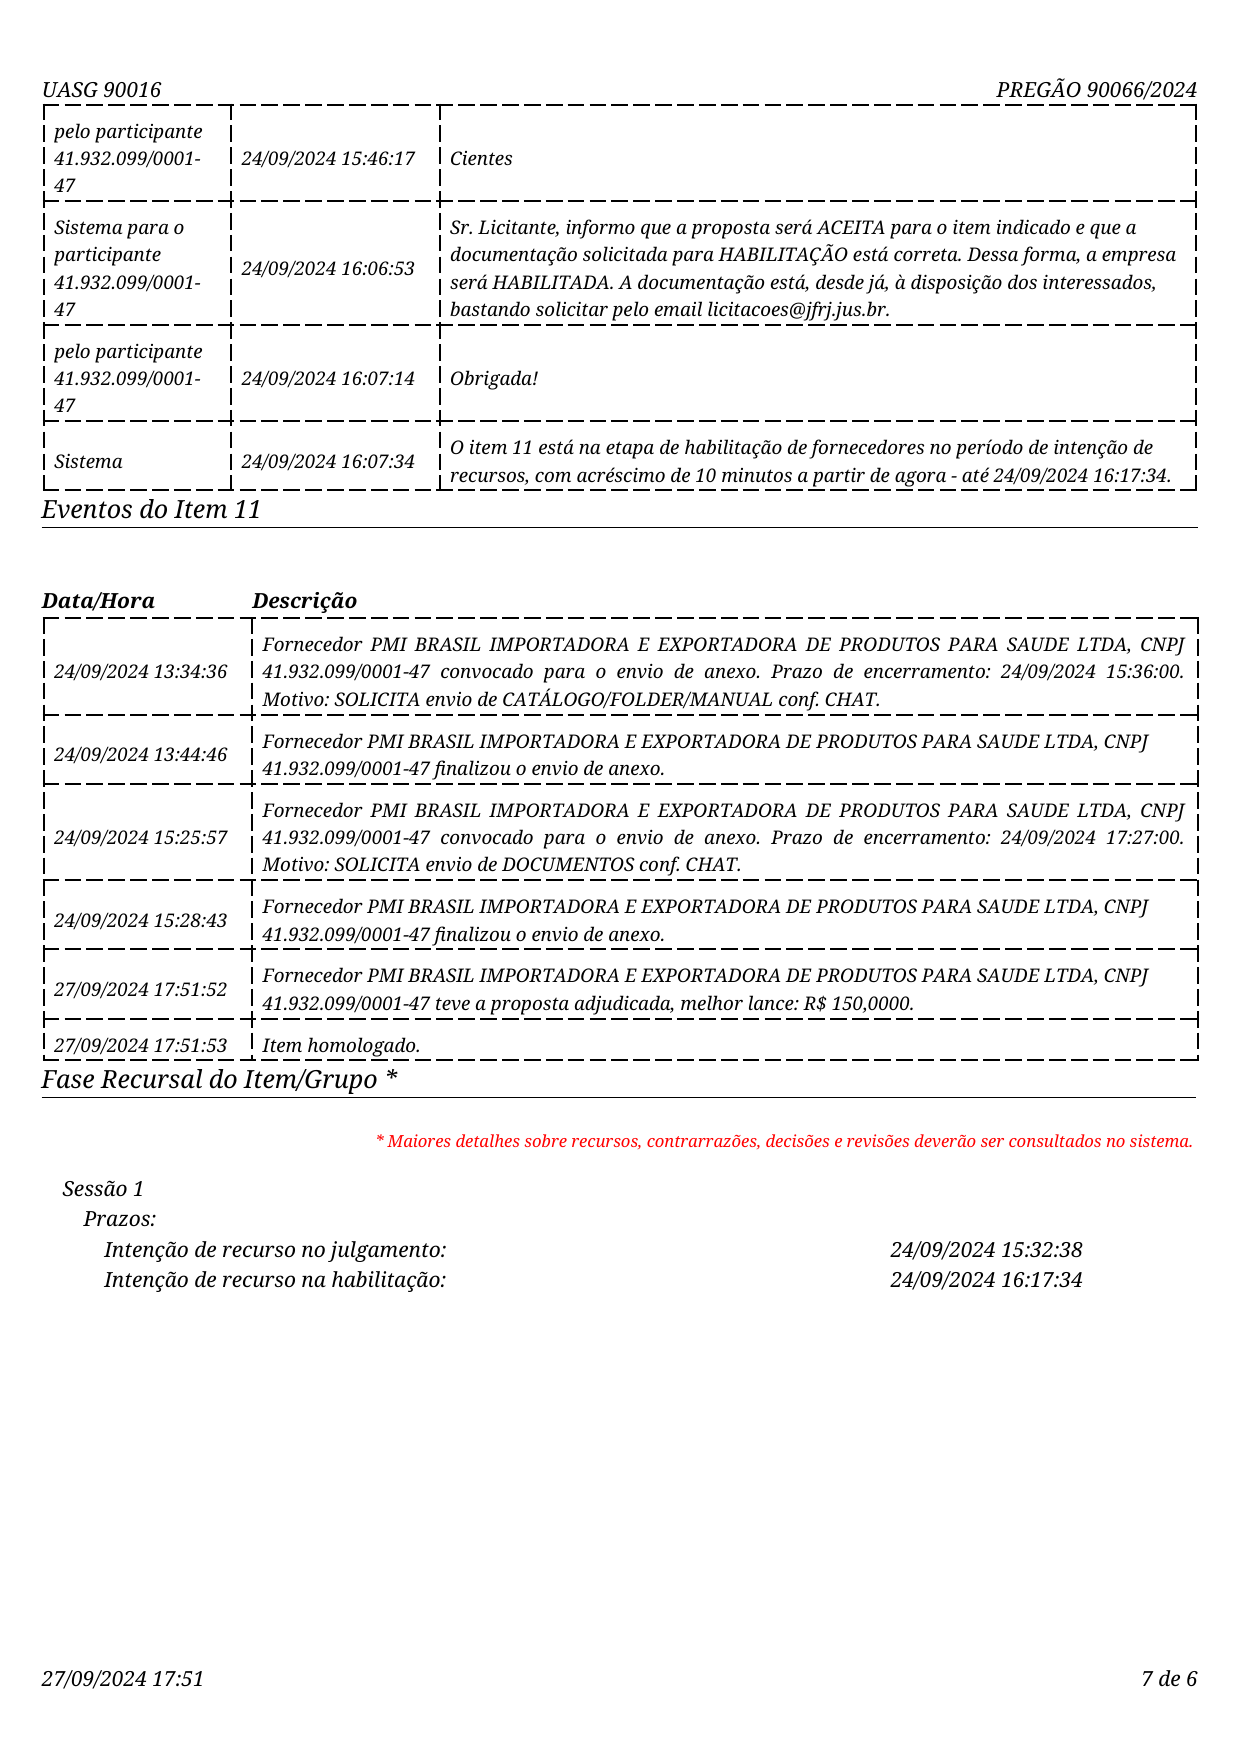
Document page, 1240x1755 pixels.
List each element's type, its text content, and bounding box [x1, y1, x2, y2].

table_cell Item homologado. [252, 1018, 1198, 1059]
table_cell Sistema para o participante 41.932.099/0001-47 [44, 200, 231, 324]
table_cell pelo participante 41.932.099/0001-47 [44, 324, 231, 420]
table_cell 24/09/2024 15:46:17 [231, 104, 439, 200]
table_cell Sistema [44, 420, 231, 489]
table_cell Fornecedor PMI BRASIL IMPORTADORA E EXPORTADORA DE PRODUTOS PARA SAUDE LTDA, CNPJ 41.932.099/0001-47 teve a proposta adjudicada, melhor lance: R$ 150,0000. [252, 948, 1198, 1017]
table_header Sessão 1 Prazos: [63, 1174, 518, 1235]
table_cell 24/09/2024 16:06:53 [231, 200, 439, 324]
table_cell 24/09/2024 16:17:34 [518, 1265, 1085, 1295]
table_cell 24/09/2024 13:44:46 [44, 714, 252, 783]
table_cell 24/09/2024 15:32:38 [518, 1235, 1085, 1265]
table_cell 24/09/2024 16:07:34 [231, 420, 439, 489]
table_cell Fornecedor PMI BRASIL IMPORTADORA E EXPORTADORA DE PRODUTOS PARA SAUDE LTDA, CNPJ 41.932.099/0001-47 finalizou o envio de anexo. [252, 714, 1198, 783]
table_cell 24/09/2024 15:25:57 [44, 783, 252, 879]
table_cell Intenção de recurso na habilitação: [63, 1265, 518, 1295]
subtitle Eventos do Item 11 [41, 491, 1200, 525]
table_header 24/09/2024 13:34:36 [44, 617, 252, 713]
table_cell Intenção de recurso no julgamento: [63, 1235, 518, 1265]
table_cell O item 11 está na etapa de habilitação de fornecedores no período de intenção de recursos, com acréscimo de 10 minutos a partir de agora - até 24/09/2024 16:17:34. [440, 420, 1196, 489]
table_header Fornecedor PMI BRASIL IMPORTADORA E EXPORTADORA DE PRODUTOS PARA SAUDE LTDA, CNPJ 41.932.099/0001-47 convocado para o envio de anexo. Prazo de encerramento: 24/09/2024 15:36:00. Motivo: SOLICITA envio de CATÁLOGO/FOLDER/MANUAL conf. CHAT. [252, 617, 1198, 713]
table_cell 27/09/2024 17:51:53 [44, 1018, 252, 1059]
table_cell Fornecedor PMI BRASIL IMPORTADORA E EXPORTADORA DE PRODUTOS PARA SAUDE LTDA, CNPJ 41.932.099/0001-47 convocado para o envio de anexo. Prazo de encerramento: 24/09/2024 17:27:00. Motivo: SOLICITA envio de DOCUMENTOS conf. CHAT. [252, 783, 1198, 879]
text * Maiores detalhes sobre recursos, contrarrazões, decisões e revisões deverão ser consultados no sistema. [42, 1130, 1196, 1153]
table_cell Sr. Licitante, informo que a proposta será ACEITA para o item indicado e que a documentação solicitada para HABILITAÇÃO está correta. Dessa forma, a empresa será HABILITADA. A documentação está, desde já, à disposição dos interessados, bastando solicitar pelo email licitacoes@jfrj.jus.br. [440, 200, 1196, 324]
table_cell 24/09/2024 15:28:43 [44, 879, 252, 948]
text Data/Hora Descrição [42, 586, 1200, 615]
table_cell Cientes [440, 104, 1196, 200]
subtitle Fase Recursal do Item/Grupo * [41, 1061, 1200, 1095]
table_cell 24/09/2024 16:07:14 [231, 324, 439, 420]
table_cell pelo participante 41.932.099/0001-47 [44, 104, 231, 200]
table_header [518, 1174, 1085, 1235]
table_cell Fornecedor PMI BRASIL IMPORTADORA E EXPORTADORA DE PRODUTOS PARA SAUDE LTDA, CNPJ 41.932.099/0001-47 finalizou o envio de anexo. [252, 879, 1198, 948]
table_cell 27/09/2024 17:51:52 [44, 948, 252, 1017]
table_cell Obrigada! [440, 324, 1196, 420]
